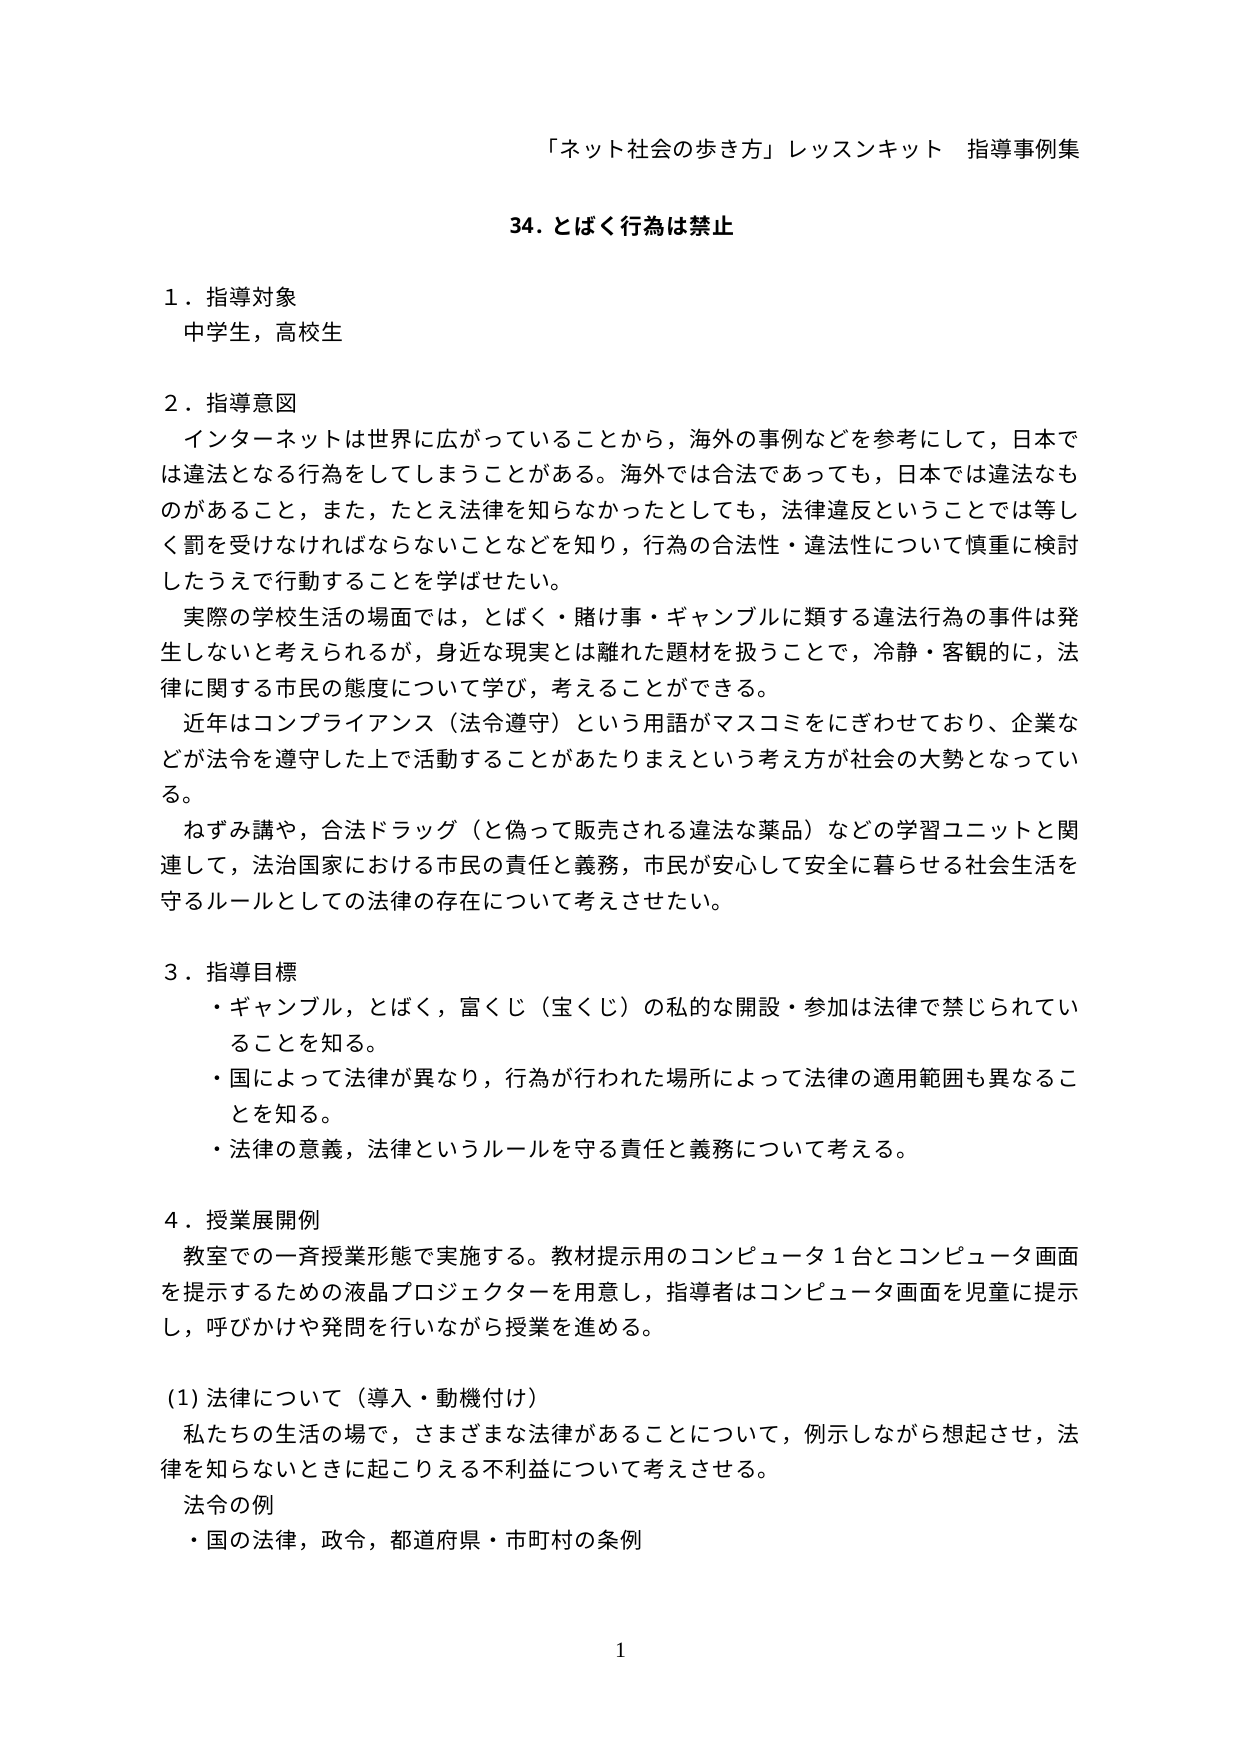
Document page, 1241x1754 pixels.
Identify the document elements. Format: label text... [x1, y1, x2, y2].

text 実際の学校生活の場面では，とばく・賭け事・ギャンブルに類する違法行為の事件は発生しないと考えられるが，身近な現実とは離れた題材を扱うことで，冷静・客観的に，法律に関する市民の態度について学び，考えることができる。 [160, 591, 1081, 698]
text ・国の法律，政令，都道府県・市町村の条例 [160, 1515, 1081, 1550]
text インターネットは世界に広がっていることから，海外の事例などを参考にして，日本では違法となる行為をしてしまうことがある。海外では合法であっても，日本では違法なものがあること，また，たとえ法律を知らなかったとしても，法律違反ということでは等しく罰を受けなければならないことなどを知り，行為の合法性・違法性について慎重に検討したうえで行動することを学ばせたい。 [160, 414, 1081, 591]
text (1)法律について（導入・動機付け） [160, 1373, 1081, 1408]
text ねずみ講や，合法ドラッグ（と偽って販売される違法な薬品）などの学習ユニットと関連して，法治国家における市民の責任と義務，市民が安心して安全に暮らせる社会生活を守るルールとしての法律の存在について考えさせたい。 [160, 804, 1081, 911]
text 近年はコンプライアンス（法令遵守）という用語がマスコミをにぎわせており、企業などが法令を遵守した上で活動することがあたりまえという考え方が社会の大勢となっている。 [160, 698, 1081, 804]
text ３．指導目標 [160, 947, 1081, 982]
text ・国によって法律が異なり，行為が行われた場所によって法律の適用範囲も異なることを知る。 [180, 1053, 1081, 1124]
text 私たちの生活の場で，さまざまな法律があることについて，例示しながら想起させ，法律を知らないときに起こりえる不利益について考えさせる。 [160, 1408, 1081, 1479]
text １．指導対象 [160, 272, 1081, 307]
text ・法律の意義，法律というルールを守る責任と義務について考える。 [180, 1124, 1081, 1160]
text 教室での一斉授業形態で実施する。教材提示用のコンピュータ1台とコンピュータ画面を提示するための液晶プロジェクターを用意し，指導者はコンピュータ画面を児童に提示し，呼びかけや発問を行いながら授業を進める。 [160, 1231, 1081, 1337]
text 中学生，高校生 [160, 307, 1081, 343]
text ・ギャンブル，とばく，富くじ（宝くじ）の私的な開設・参加は法律で禁じられていることを知る。 [175, 982, 1081, 1053]
text ４．授業展開例 [160, 1195, 1081, 1231]
text ２．指導意図 [160, 378, 1081, 414]
text 34.とばく行為は禁止 [160, 201, 1081, 236]
text 法令の例 [160, 1479, 1081, 1515]
